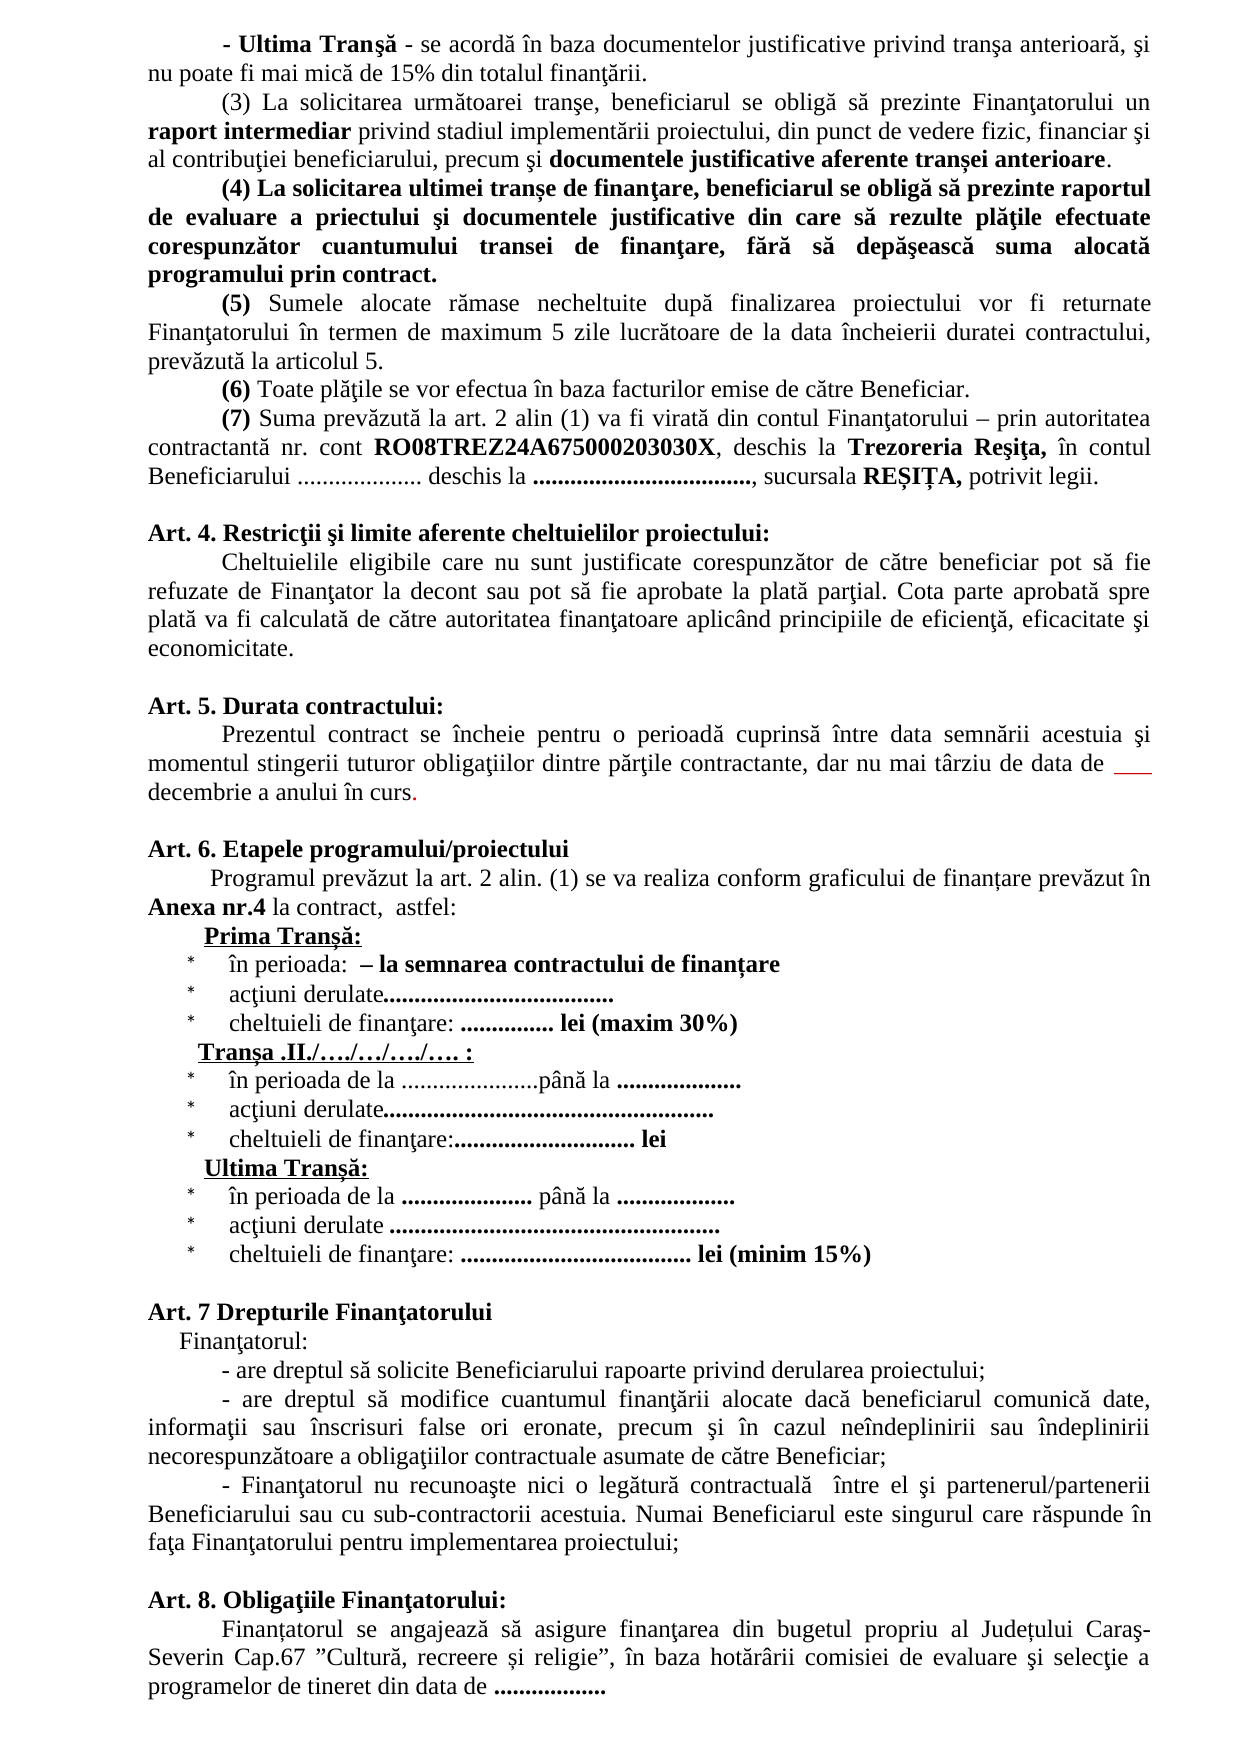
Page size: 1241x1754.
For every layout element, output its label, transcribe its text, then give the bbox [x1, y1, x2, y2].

text Art. 7 Drepturile Finanţatorului [148, 1297, 1152, 1326]
text Art. 6. Etapele programului/proiectului [148, 834, 1152, 863]
text Prima Tranșă: [148, 921, 1152, 949]
list cheltuieli de finanţare:............................. lei [185, 1124, 1152, 1153]
text Prezentul contract se încheie pentru o perioadă cuprinsă între data semnării acestuia şi momentul stingerii tuturor obligaţiilor dintre părţile contractante, dar nu mai târziu de data de ___ decembrie a anului în curs. [148, 719, 1152, 806]
list cheltuieli de finanţare: ..................................... lei (minim 15%) [185, 1239, 1152, 1269]
text Finanțatorul se angajează să asigure finanţarea din bugetul propriu al Județului Caraş-Severin Cap.67 ”Cultură, recreere și religie”, în baza hotărârii comisiei de evaluare şi selecţie a programelor de tineret din data de .................. [148, 1614, 1152, 1700]
text Finanţatorul: [148, 1326, 1152, 1355]
text Ultima Tranșă: [148, 1153, 1152, 1181]
text (5) Sumele alocate rămase necheltuite după finalizarea proiectului vor fi returnate Finanţatorului în termen de maximum 5 zile lucrătoare de la data încheierii duratei contractului, prevăzută la articolul 5. [148, 288, 1152, 374]
text (4) La solicitarea ultimei tranșe de finanţare, beneficiarul se obligă să prezinte raportul de evaluare a priectului şi documentele justificative din care să rezulte plăţile efectuate corespunzător cuantumului transei de finanţare, fără să depăşească suma alocată programului prin contract. [148, 173, 1152, 288]
list acţiuni derulate..................................................... [185, 1094, 1152, 1124]
text Tranșa .II./…./…/…./…. : [148, 1037, 1152, 1066]
list în perioada de la ......................până la .................... [185, 1066, 1152, 1094]
text Programul prevăzut la art. 2 alin. (1) se va realiza conform graficului de finanțare prevăzut în Anexa nr.4 la contract, astfel: [148, 863, 1152, 921]
list acţiuni derulate ..................................................... [185, 1211, 1152, 1239]
text Cheltuielile eligibile care nu sunt justificate corespunzător de către beneficiar pot să fie refuzate de Finanţator la decont sau pot să fie aprobate la plată parţial. Cota parte aprobată spre plată va fi calculată de către autoritatea finanţatoare aplicând principiile de eficienţă, eficacitate şi economicitate. [148, 547, 1152, 662]
list în perioada: – la semnarea contractului de finanțare [185, 949, 1152, 979]
text - Finanţatorul nu recunoaşte nici o legătură contractuală între el şi partenerul/partenerii Beneficiarului sau cu sub-contractorii acestuia. Numai Beneficiarul este singurul care răspunde în faţa Finanţatorului pentru implementarea proiectului; [148, 1470, 1152, 1556]
list acţiuni derulate..................................... [185, 979, 1152, 1008]
text - are dreptul să modifice cuantumul finanţării alocate dacă beneficiarul comunică date, informaţii sau înscrisuri false ori eronate, precum şi în cazul neîndeplinirii sau îndeplinirii necorespunzătoare a obligaţiilor contractuale asumate de către Beneficiar; [148, 1384, 1152, 1470]
list în perioada de la ..................... până la ................... [185, 1181, 1152, 1211]
list cheltuieli de finanţare: ............... lei (maxim 30%) [185, 1008, 1152, 1037]
text Art. 8. Obligaţiile Finanţatorului: [148, 1585, 1152, 1614]
text (3) La solicitarea următoarei tranşe, beneficiarul se obligă să prezinte Finanţatorului un raport intermediar privind stadiul implementării proiectului, din punct de vedere fizic, financiar şi al contribuţiei beneficiarului, precum şi documentele justificative aferente tranșei anterioare. [148, 87, 1152, 173]
text - Ultima Tranşă - se acordă în baza documentelor justificative privind tranşa anterioară, şi nu poate fi mai mică de 15% din totalul finanţării. [148, 29, 1152, 87]
text (7) Suma prevăzută la art. 2 alin (1) va fi virată din contul Finanţatorului – prin autoritatea contractantă nr. cont RO08TREZ24A675000203030X, deschis la Trezoreria Reşiţa, în contul Beneficiarului .................... deschis la ..................................., sucursala REȘIȚA, potrivit legii. [148, 403, 1152, 489]
text (6) Toate plăţile se vor efectua în baza facturilor emise de către Beneficiar. [148, 374, 1152, 403]
text Art. 5. Durata contractului: [148, 691, 1152, 719]
text Art. 4. Restricţii şi limite aferente cheltuielilor proiectului: [148, 518, 1152, 547]
text - are dreptul să solicite Beneficiarului rapoarte privind derularea proiectului; [148, 1355, 1152, 1384]
